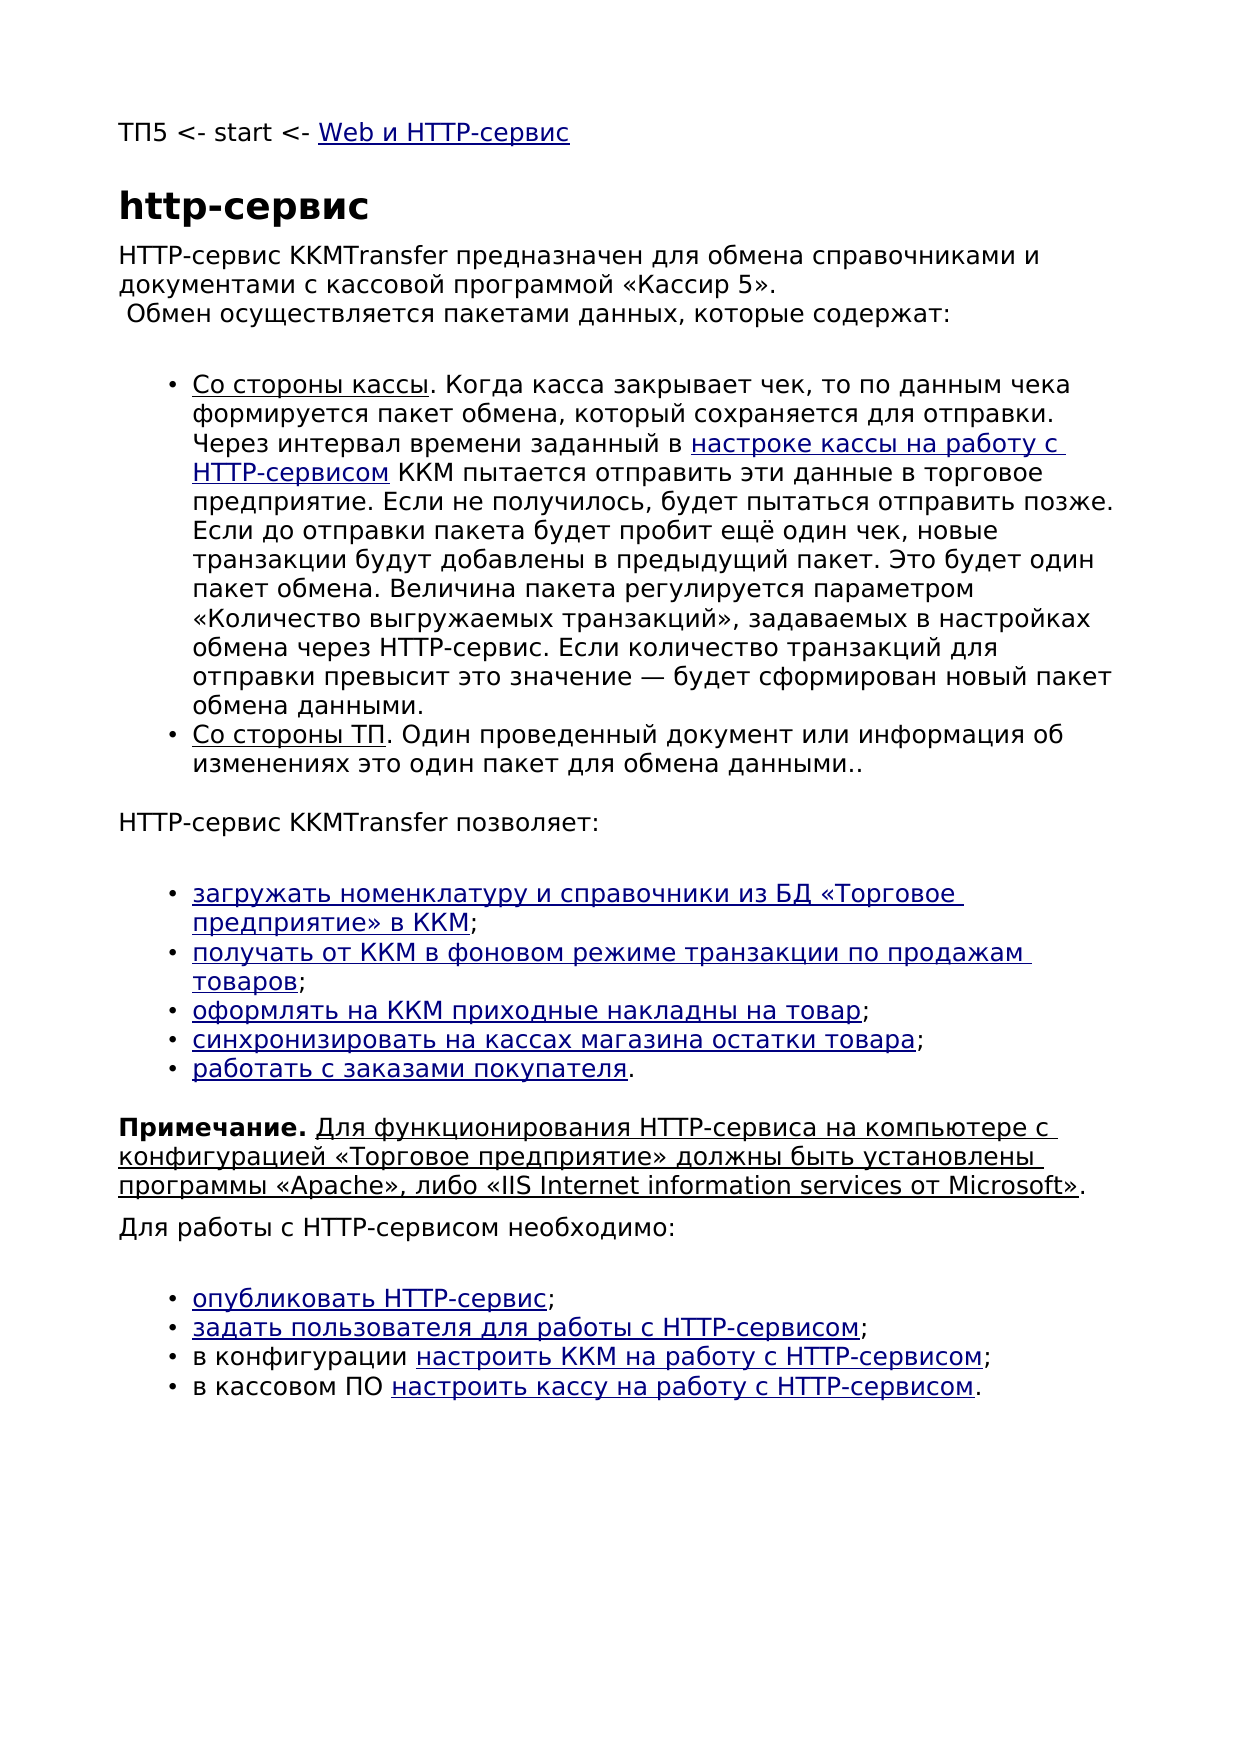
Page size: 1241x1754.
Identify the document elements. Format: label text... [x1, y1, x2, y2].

text ТП5 <- start <- Web и HTTP-сервис [118, 118, 1122, 147]
list опубликовать HTTP-сервис; [177, 1284, 1122, 1313]
list Со стороны ТП. Один проведенный документ или информация об изменениях это один пакет для обмена данными.. [177, 720, 1122, 779]
list оформлять на ККМ приходные накладны на товар; [177, 996, 1122, 1025]
text HTTP-сервис KKMTransfer позволяет: [118, 808, 1122, 837]
list в конфигурации настроить ККМ на работу с HTTP-сервисом; [177, 1342, 1122, 1372]
subtitle http-сервис [118, 185, 1122, 228]
list получать от ККМ в фоновом режиме транзакции по продажам товаров; [177, 938, 1122, 996]
list синхронизировать на кассах магазина остатки товара; [177, 1025, 1122, 1054]
list в кассовом ПО настроить кассу на работу с HTTP-сервисом. [177, 1372, 1122, 1401]
text Для работы с HTTP-сервисом необходимо: [118, 1213, 1122, 1242]
text Примечание. Для функционирования HTTP-сервиса на компьютере с конфигурацией «Торговое предприятие» должны быть установлены программы «Apache», либо «IIS Internet information services от Microsoft». [118, 1113, 1122, 1201]
list Со стороны кассы. Когда касса закрывает чек, то по данным чека формируется пакет обмена, который сохраняется для отправки. Через интервал времени заданный в настроке кассы на работу с HTTP-сервисом ККМ пытается отправить эти данные в торговое предприятие. Если не получилось, будет пытаться отправить позже. Если до отправки пакета будет пробит ещё один чек, новые транзакции будут добавлены в предыдущий пакет. Это будет один пакет обмена. Величина пакета регулируется параметром «Количество выгружаемых транзакций», задаваемых в настройках обмена через HTTP-сервис. Если количество транзакций для отправки превысит это значение — будет сформирован новый пакет обмена данными. [177, 370, 1122, 720]
list загружать номенклатуру и справочники из БД «Торговое предприятие» в ККМ; [177, 879, 1122, 938]
text HTTP-сервис KKMTransfer предназначен для обмена справочниками и документами с кассовой программой «Кассир 5». Обмен осуществляется пакетами данных, которые содержат: [118, 241, 1122, 328]
list задать пользователя для работы с HTTP-сервисом; [177, 1313, 1122, 1342]
list работать с заказами покупателя. [177, 1054, 1122, 1083]
